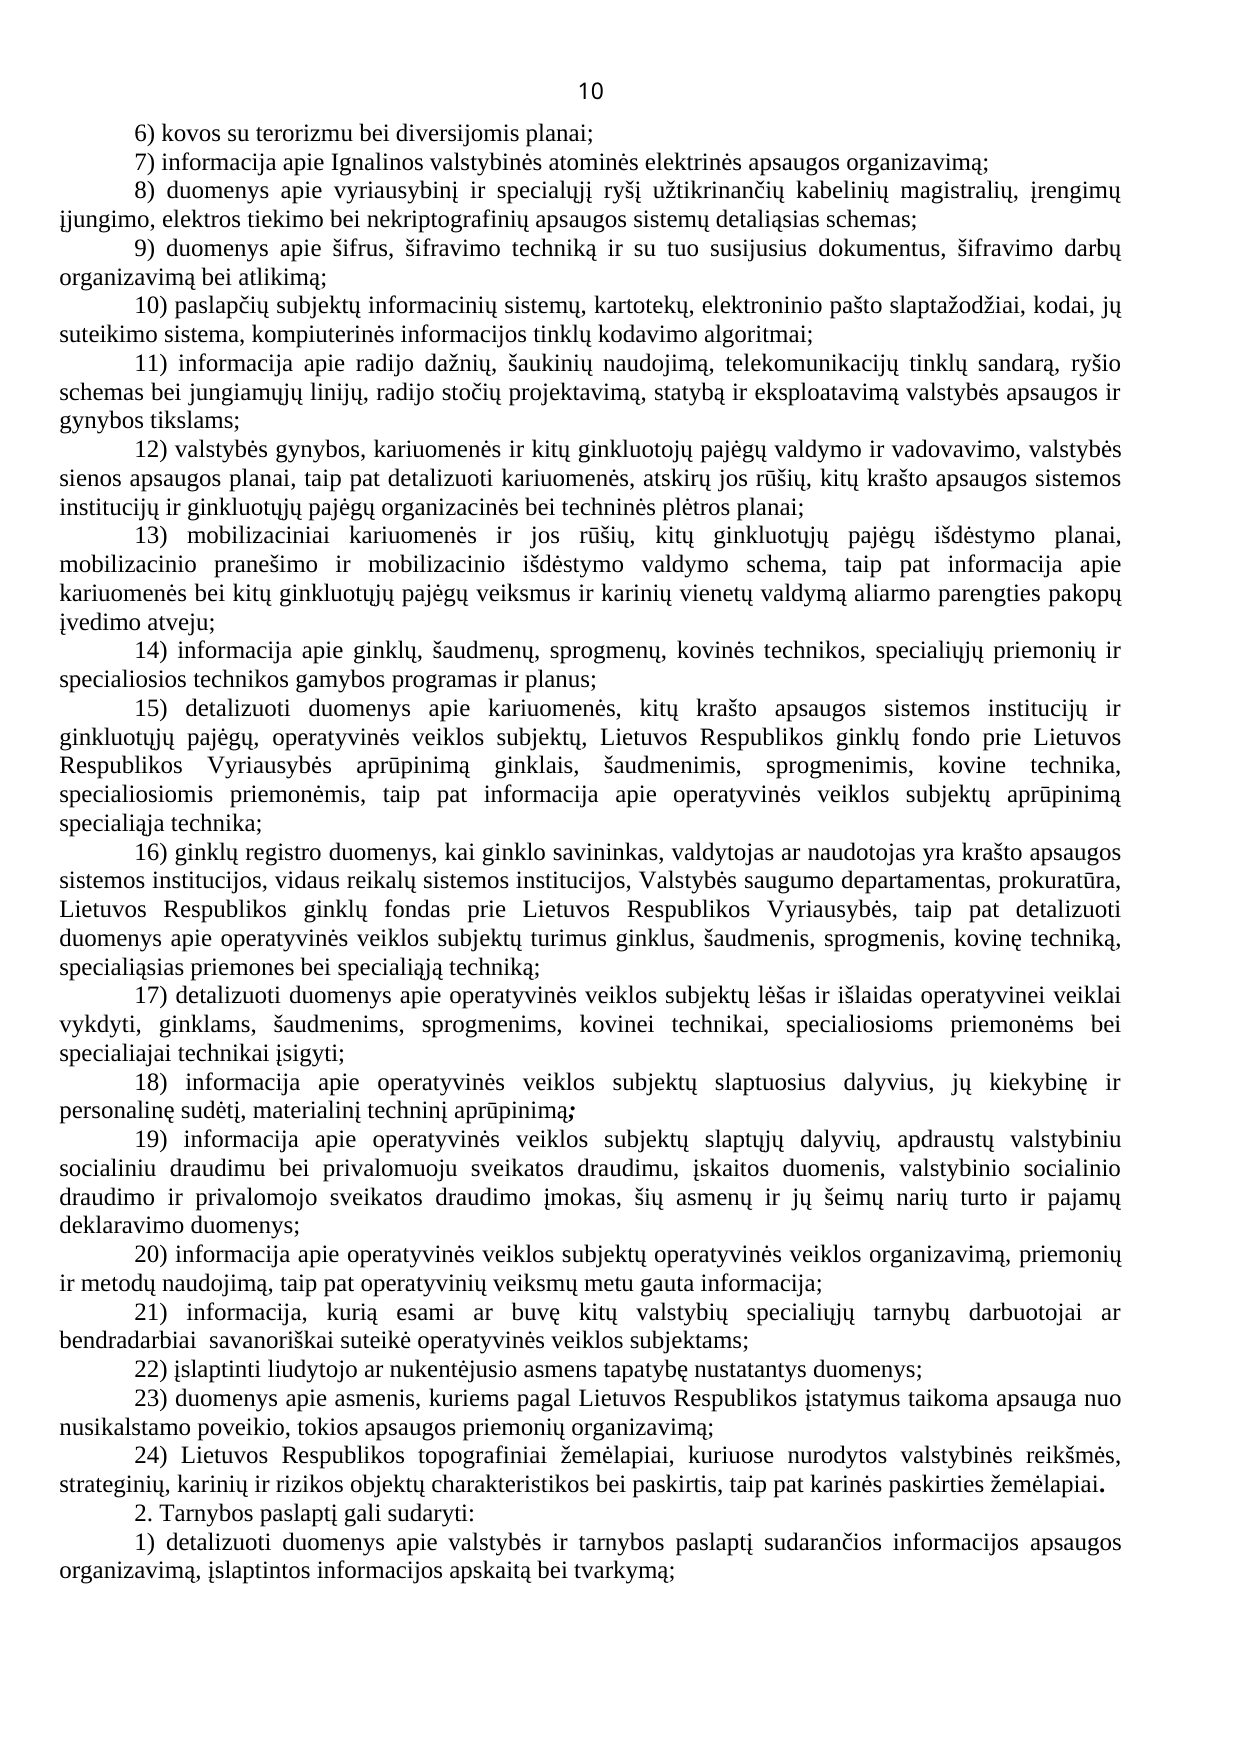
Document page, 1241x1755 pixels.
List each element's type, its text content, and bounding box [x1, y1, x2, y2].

text 24) Lietuvos Respublikos topografiniai žemėlapiai, kuriuose nurodytos valstybinės reikšmės, strateginių, karinių ir rizikos objektų charakteristikos bei paskirtis, taip pat karinės paskirties žemėlapiai. [59, 1441, 1122, 1498]
text 8) duomenys apie vyriausybinį ir specialųjį ryšį užtikrinančių kabelinių magistralių, įrengimų įjungimo, elektros tiekimo bei nekriptografinių apsaugos sistemų detaliąsias schemas; [59, 176, 1122, 233]
text 7) informacija apie Ignalinos valstybinės atominės elektrinės apsaugos organizavimą; [59, 147, 1122, 176]
text 19) informacija apie operatyvinės veiklos subjektų slaptųjų dalyvių, apdraustų valstybiniu socialiniu draudimu bei privalomuoju sveikatos draudimu, įskaitos duomenis, valstybinio socialinio draudimo ir privalomojo sveikatos draudimo įmokas, šių asmenų ir jų šeimų narių turto ir pajamų deklaravimo duomenys; [59, 1124, 1122, 1239]
text 17) detalizuoti duomenys apie operatyvinės veiklos subjektų lėšas ir išlaidas operatyvinei veiklai vykdyti, ginklams, šaudmenims, sprogmenims, kovinei technikai, specialiosioms priemonėms bei specialiajai technikai įsigyti; [59, 981, 1122, 1067]
text 2. Tarnybos paslaptį gali sudaryti: [59, 1498, 1122, 1527]
text 14) informacija apie ginklų, šaudmenų, sprogmenų, kovinės technikos, specialiųjų priemonių ir specialiosios technikos gamybos programas ir planus; [59, 636, 1122, 693]
text 10) paslapčių subjektų informacinių sistemų, kartotekų, elektroninio pašto slaptažodžiai, kodai, jų suteikimo sistema, kompiuterinės informacijos tinklų kodavimo algoritmai; [59, 291, 1122, 348]
text 15) detalizuoti duomenys apie kariuomenės, kitų krašto apsaugos sistemos institucijų ir ginkluotųjų pajėgų, operatyvinės veiklos subjektų, Lietuvos Respublikos ginklų fondo prie Lietuvos Respublikos Vyriausybės aprūpinimą ginklais, šaudmenimis, sprogmenimis, kovine technika, specialiosiomis priemonėmis, taip pat informacija apie operatyvinės veiklos subjektų aprūpinimą specialiąja technika; [59, 693, 1122, 837]
text 22) įslaptinti liudytojo ar nukentėjusio asmens tapatybę nustatantys duomenys; [59, 1354, 1122, 1383]
text 9) duomenys apie šifrus, šifravimo techniką ir su tuo susijusius dokumentus, šifravimo darbų organizavimą bei atlikimą; [59, 233, 1122, 291]
text 21) informacija, kurią esami ar buvę kitų valstybių specialiųjų tarnybų darbuotojai ar bendradarbiai savanoriškai suteikė operatyvinės veiklos subjektams; [59, 1297, 1122, 1354]
text 13) mobilizaciniai kariuomenės ir jos rūšių, kitų ginkluotųjų pajėgų išdėstymo planai, mobilizacinio pranešimo ir mobilizacinio išdėstymo valdymo schema, taip pat informacija apie kariuomenės bei kitų ginkluotųjų pajėgų veiksmus ir karinių vienetų valdymą aliarmo parengties pakopų įvedimo atveju; [59, 521, 1122, 636]
text 16) ginklų registro duomenys, kai ginklo savininkas, valdytojas ar naudotojas yra krašto apsaugos sistemos institucijos, vidaus reikalų sistemos institucijos, Valstybės saugumo departamentas, prokuratūra, Lietuvos Respublikos ginklų fondas prie Lietuvos Respublikos Vyriausybės, taip pat detalizuoti duomenys apie operatyvinės veiklos subjektų turimus ginklus, šaudmenis, sprogmenis, kovinę techniką, specialiąsias priemones bei specialiąją techniką; [59, 837, 1122, 981]
text 11) informacija apie radijo dažnių, šaukinių naudojimą, telekomunikacijų tinklų sandarą, ryšio schemas bei jungiamųjų linijų, radijo stočių projektavimą, statybą ir eksploatavimą valstybės apsaugos ir gynybos tikslams; [59, 348, 1122, 434]
text 12) valstybės gynybos, kariuomenės ir kitų ginkluotojų pajėgų valdymo ir vadovavimo, valstybės sienos apsaugos planai, taip pat detalizuoti kariuomenės, atskirų jos rūšių, kitų krašto apsaugos sistemos institucijų ir ginkluotųjų pajėgų organizacinės bei techninės plėtros planai; [59, 434, 1122, 521]
text 1) detalizuoti duomenys apie valstybės ir tarnybos paslaptį sudarančios informacijos apsaugos organizavimą, įslaptintos informacijos apskaitą bei tvarkymą; [59, 1527, 1122, 1584]
text 23) duomenys apie asmenis, kuriems pagal Lietuvos Respublikos įstatymus taikoma apsauga nuo nusikalstamo poveikio, tokios apsaugos priemonių organizavimą; [59, 1383, 1122, 1441]
text 6) kovos su terorizmu bei diversijomis planai; [59, 118, 1122, 147]
text 20) informacija apie operatyvinės veiklos subjektų operatyvinės veiklos organizavimą, priemonių ir metodų naudojimą, taip pat operatyvinių veiksmų metu gauta informacija; [59, 1239, 1122, 1297]
text 18) informacija apie operatyvinės veiklos subjektų slaptuosius dalyvius, jų kiekybinę ir personalinę sudėtį, materialinį techninį aprūpinimą; [59, 1067, 1122, 1124]
